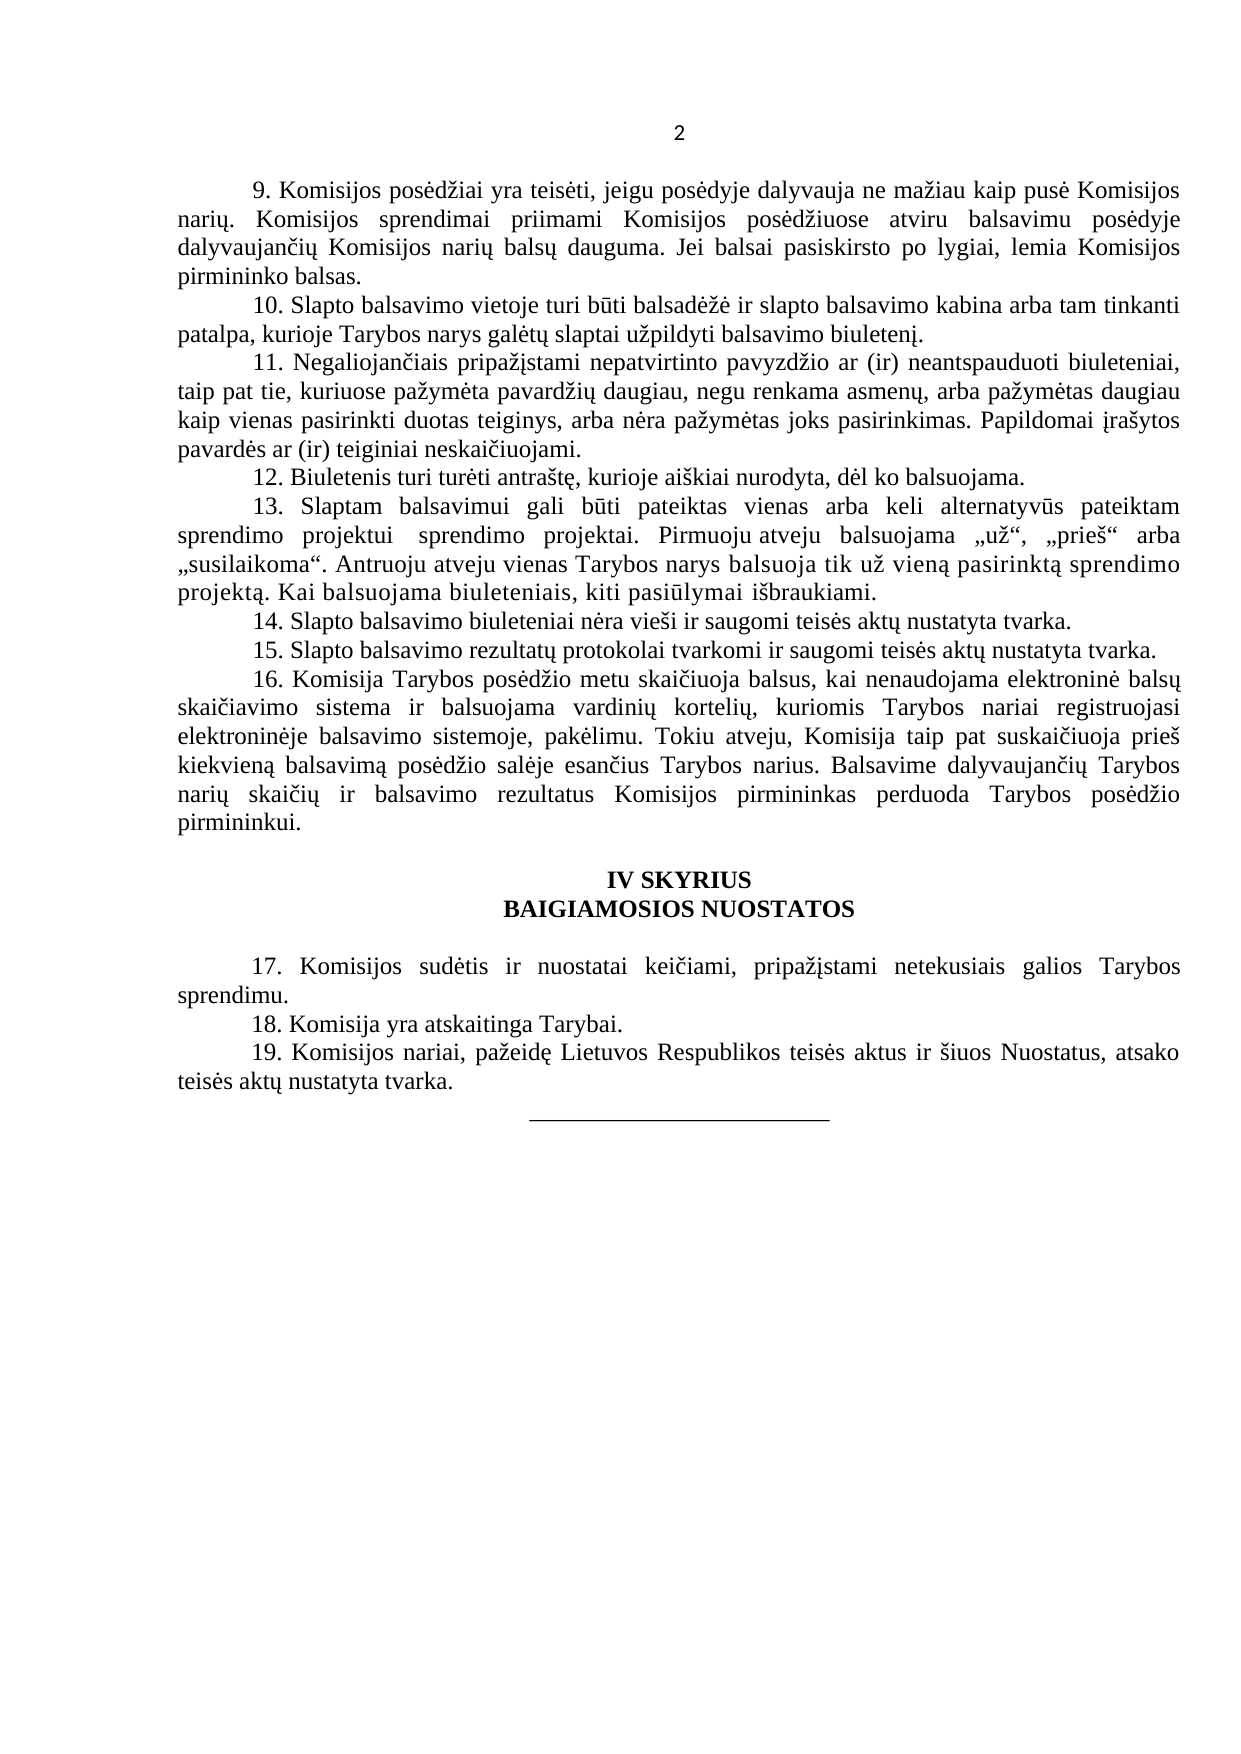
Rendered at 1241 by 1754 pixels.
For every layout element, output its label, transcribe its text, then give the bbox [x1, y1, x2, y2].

text 18. Komisija yra atskaitinga Tarybai. [177, 1009, 1181, 1037]
text 13. Slaptam balsavimui gali būti pateiktas vienas arba keli alternatyvūs pateiktam sprendimo projektui sprendimo projektai. Pirmuoju atveju balsuojama „už“, „prieš“ arba „susilaikoma“. Antruoju atveju vienas Tarybos narys balsuoja tik už vieną pasirinktą sprendimo projektą. Kai balsuojama biuleteniais, kiti pasiūlymai išbraukiami. [177, 491, 1181, 606]
text 12. Biuletenis turi turėti antraštę, kurioje aiškiai nurodyta, dėl ko balsuojama. [177, 462, 1181, 491]
text 16. Komisija Tarybos posėdžio metu skaičiuoja balsus, kai nenaudojama elektroninė balsų skaičiavimo sistema ir balsuojama vardinių kortelių, kuriomis Tarybos nariai registruojasi elektroninėje balsavimo sistemoje, pakėlimu. Tokiu atveju, Komisija taip pat suskaičiuoja prieš kiekvieną balsavimą posėdžio salėje esančius Tarybos narius. Balsavime dalyvaujančių Tarybos narių skaičių ir balsavimo rezultatus Komisijos pirmininkas perduoda Tarybos posėdžio pirmininkui. [177, 664, 1181, 836]
text IV SKYRIUS [177, 865, 1181, 894]
text 17. Komisijos sudėtis ir nuostatai keičiami, pripažįstami netekusiais galios Tarybos sprendimu. [177, 951, 1181, 1009]
text ________________________ [177, 1095, 1181, 1124]
text 14. Slapto balsavimo biuleteniai nėra vieši ir saugomi teisės aktų nustatyta tvarka. [177, 606, 1181, 635]
text 11. Negaliojančiais pripažįstami nepatvirtinto pavyzdžio ar (ir) neantspauduoti biuleteniai, taip pat tie, kuriuose pažymėta pavardžių daugiau, negu renkama asmenų, arba pažymėtas daugiau kaip vienas pasirinkti duotas teiginys, arba nėra pažymėtas joks pasirinkimas. Papildomai įrašytos pavardės ar (ir) teiginiai neskaičiuojami. [177, 347, 1181, 462]
text 10. Slapto balsavimo vietoje turi būti balsadėžė ir slapto balsavimo kabina arba tam tinkanti patalpa, kurioje Tarybos narys galėtų slaptai užpildyti balsavimo biuletenį. [177, 290, 1181, 347]
text 9. Komisijos posėdžiai yra teisėti, jeigu posėdyje dalyvauja ne mažiau kaip pusė Komisijos narių. Komisijos sprendimai priimami Komisijos posėdžiuose atviru balsavimu posėdyje dalyvaujančių Komisijos narių balsų dauguma. Jei balsai pasiskirsto po lygiai, lemia Komisijos pirmininko balsas. [177, 175, 1181, 290]
text 15. Slapto balsavimo rezultatų protokolai tvarkomi ir saugomi teisės aktų nustatyta tvarka. [177, 635, 1181, 664]
text 19. Komisijos nariai, pažeidę Lietuvos Respublikos teisės aktus ir šiuos Nuostatus, atsako teisės aktų nustatyta tvarka. [177, 1037, 1181, 1095]
text BAIGIAMOSIOS NUOSTATOS [177, 894, 1181, 922]
